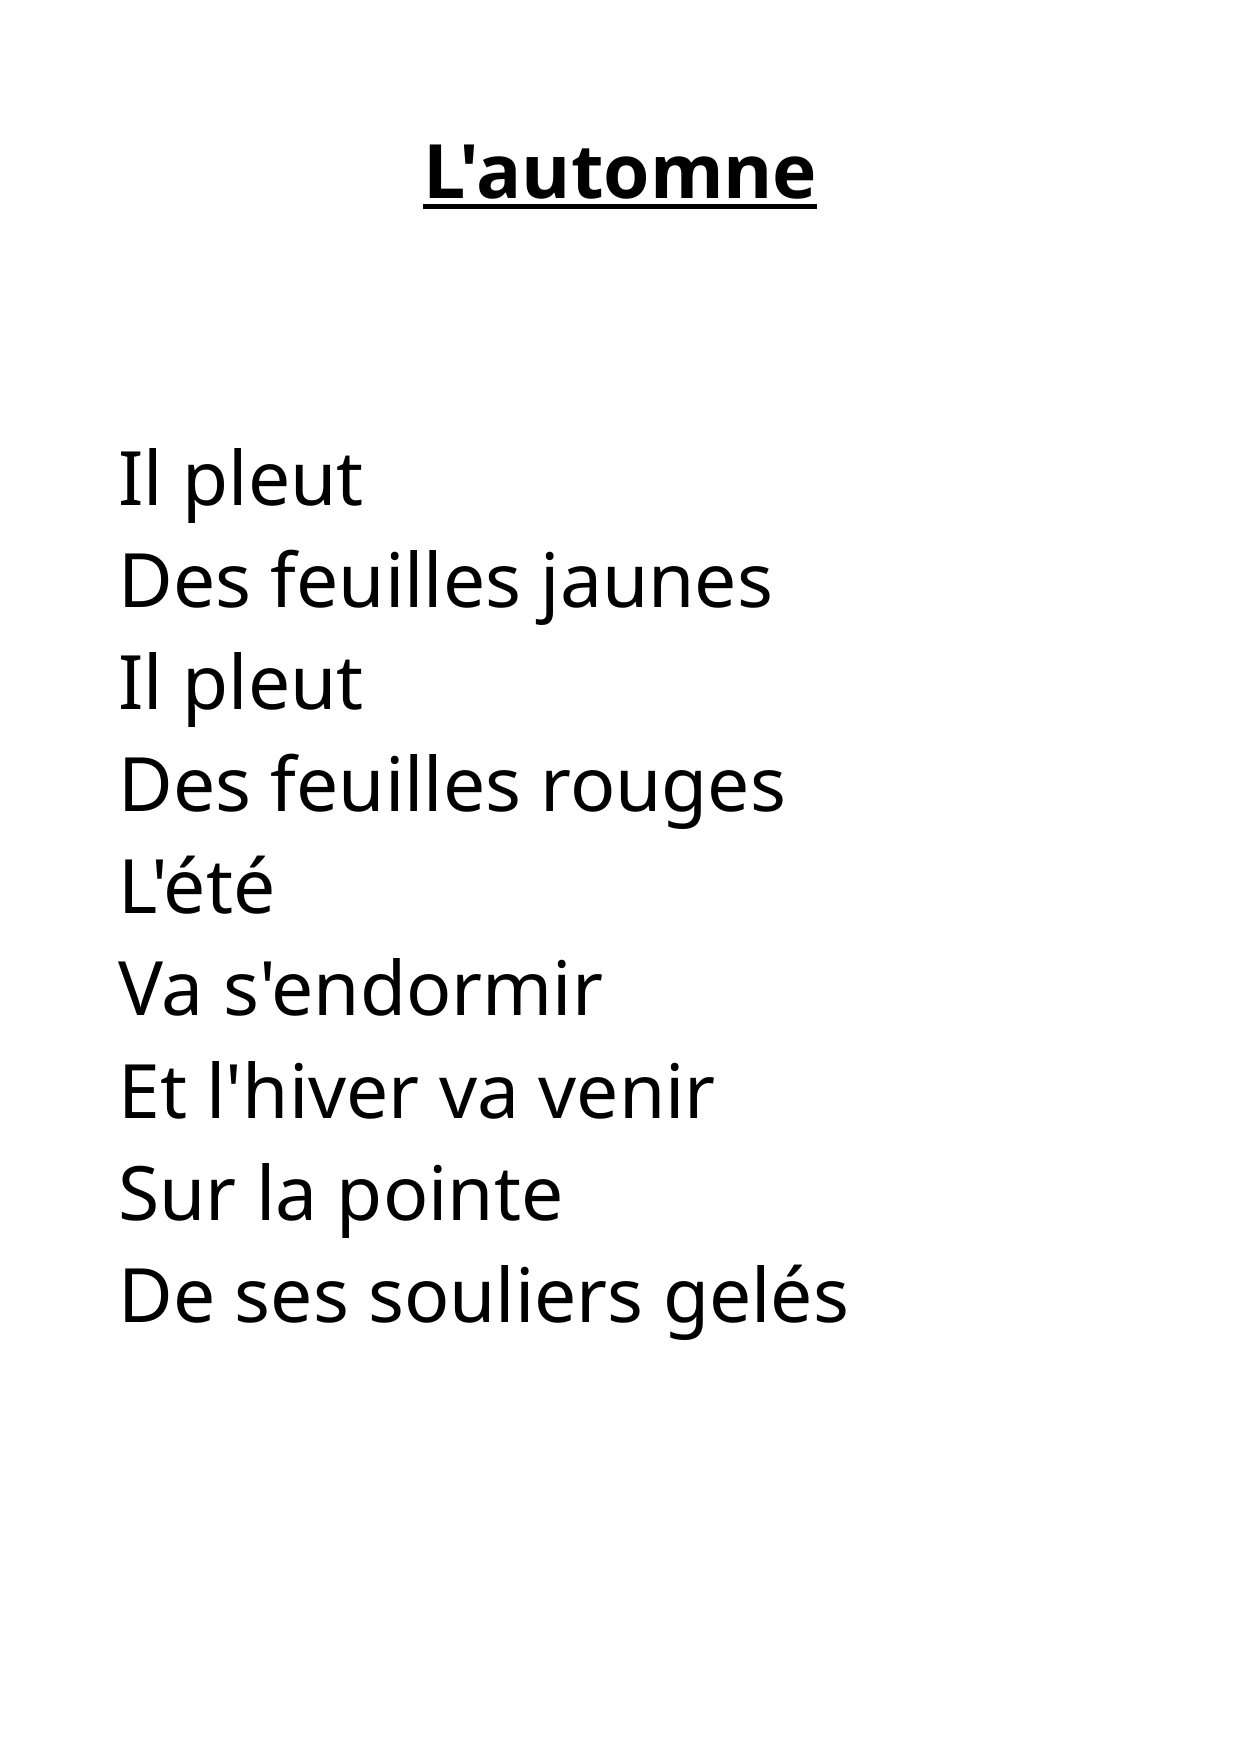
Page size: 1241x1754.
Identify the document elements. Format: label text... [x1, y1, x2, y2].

text Il pleut [118, 425, 1122, 527]
text L'été [118, 833, 1122, 936]
text Il pleut [118, 629, 1122, 731]
text Et l'hiver va venir [118, 1038, 1122, 1140]
text Des feuilles rouges [118, 731, 1122, 833]
text De ses souliers gelés [118, 1242, 1122, 1344]
text Sur la pointe [118, 1140, 1122, 1242]
text L'automne [118, 118, 1122, 220]
text Va s'endormir [118, 936, 1122, 1038]
text Des feuilles jaunes [118, 527, 1122, 629]
